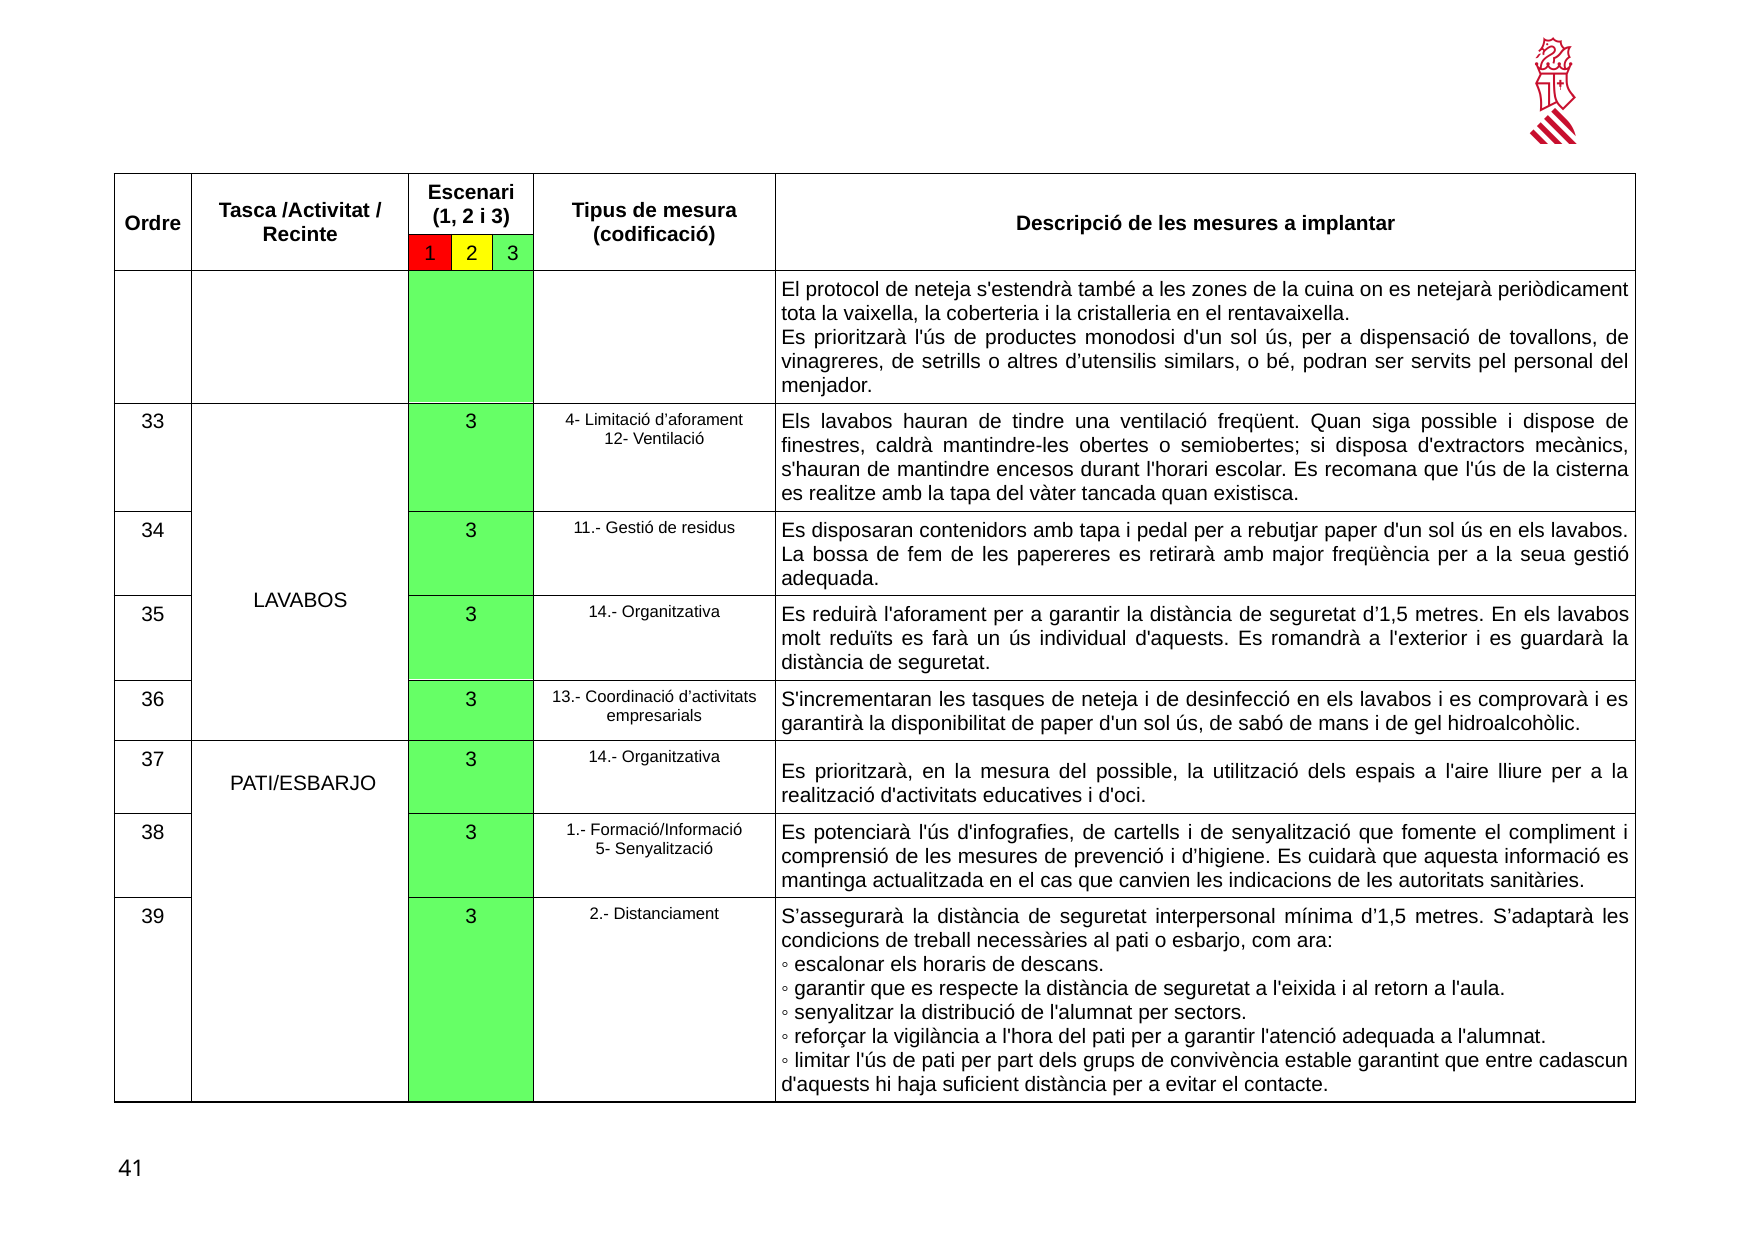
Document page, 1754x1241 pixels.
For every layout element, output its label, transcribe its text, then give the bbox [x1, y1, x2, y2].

table_cell S'incrementaran les tasques de neteja i de desinfecció en els lavabos i es comprovarà i es garantirà la disponibilitat de paper d'un sol ús, de sabó de mans i de gel hidroalcohòlic. [776, 681, 1635, 740]
table_cell 36 [115, 681, 191, 740]
table_cell 3 [409, 741, 533, 813]
table_cell Els lavabos hauran de tindre una ventilació freqüent. Quan siga possible i dispose de finestres, caldrà mantindre-les obertes o semiobertes; si disposa d'extractors mecànics, s'hauran de mantindre encesos durant l'horari escolar. Es recomana que l'ús de la cisterna es realitze amb la tapa del vàter tancada quan existisca. [776, 404, 1635, 511]
table_cell 3 [409, 596, 533, 679]
table_header Tasca /Activitat / Recinte [192, 174, 408, 270]
table_cell 2.- Distanciament [534, 898, 775, 1101]
table_cell [192, 271, 408, 402]
table_cell 4- Limitació d’aforament 12- Ventilació [534, 404, 775, 511]
table_cell 14.- Organitzativa [534, 741, 775, 813]
table_cell Es reduirà l'aforament per a garantir la distància de seguretat d’1,5 metres. En els lavabos molt reduïts es farà un ús individual d'aquests. Es romandrà a l'exterior i es guardarà la distància de seguretat. [776, 596, 1635, 679]
table_header Descripció de les mesures a implantar [776, 174, 1635, 270]
table_cell El protocol de neteja s'estendrà també a les zones de la cuina on es netejarà periòdicament tota la vaixella, la coberteria i la cristalleria en el rentavaixella. Es prioritzarà l'ús de productes monodosi d'un sol ús, per a dispensació de tovallons, de vinagreres, de setrills o altres d’utensilis similars, o bé, podran ser servits pel personal del menjador. [776, 271, 1635, 402]
table_cell 3 [409, 404, 533, 511]
table_header Tipus de mesura (codificació) [534, 174, 775, 270]
table_cell 13.- Coordinació d’activitats empresarials [534, 681, 775, 740]
table_cell 3 [409, 898, 533, 1101]
table_header Ordre [115, 174, 191, 270]
table_cell 39 [115, 898, 191, 1101]
table_cell 2 [452, 235, 492, 270]
table_cell 34 [115, 512, 191, 595]
table_cell 38 [115, 814, 191, 897]
table_cell S’assegurarà la distància de seguretat interpersonal mínima d’1,5 metres. S’adaptarà les condicions de treball necessàries al pati o esbarjo, com ara: ◦ escalonar els horaris de descans. ◦ garantir que es respecte la distància de seguretat a l'eixida i al retorn a l'aula. ◦ senyalitzar la distribució de l'alumnat per sectors. ◦ reforçar la vigilància a l'hora del pati per a garantir l'atenció adequada a l'alumnat. ◦ limitar l'ús de pati per part dels grups de convivència estable garantint que entre cadascun d'aquests hi haja suficient distància per a evitar el contacte. [776, 898, 1635, 1101]
table_cell 11.- Gestió de residus [534, 512, 775, 595]
table_cell 14.- Organitzativa [534, 596, 775, 679]
table_cell 3 [409, 681, 533, 740]
table_cell 37 [115, 741, 191, 813]
table_cell [115, 271, 191, 402]
table_cell 3 [409, 512, 533, 595]
table_cell 33 [115, 404, 191, 511]
table_cell 35 [115, 596, 191, 679]
table_cell Es potenciarà l'ús d'infografies, de cartells i de senyalització que fomente el compliment i comprensió de les mesures de prevenció i d’higiene. Es cuidarà que aquesta informació es mantinga actualitzada en el cas que canvien les indicacions de les autoritats sanitàries. [776, 814, 1635, 897]
table_cell Es disposaran contenidors amb tapa i pedal per a rebutjar paper d'un sol ús en els lavabos. La bossa de fem de les papereres es retirarà amb major freqüència per a la seua gestió adequada. [776, 512, 1635, 595]
table_cell Es prioritzarà, en la mesura del possible, la utilització dels espais a l'aire lliure per a la realització d'activitats educatives i d'oci. [776, 741, 1635, 813]
table_cell LAVABOS [192, 404, 408, 740]
table_cell 3 [409, 814, 533, 897]
table_cell 1 [409, 235, 451, 270]
picture [1529, 37, 1577, 144]
table_cell 3 [493, 235, 533, 270]
table_cell [534, 271, 775, 402]
table_cell PATI/ESBARJO [192, 741, 408, 1101]
table_cell [409, 271, 533, 402]
table_header Escenari (1, 2 i 3) [409, 174, 533, 234]
table_cell 1.- Formació/Informació 5- Senyalització [534, 814, 775, 897]
